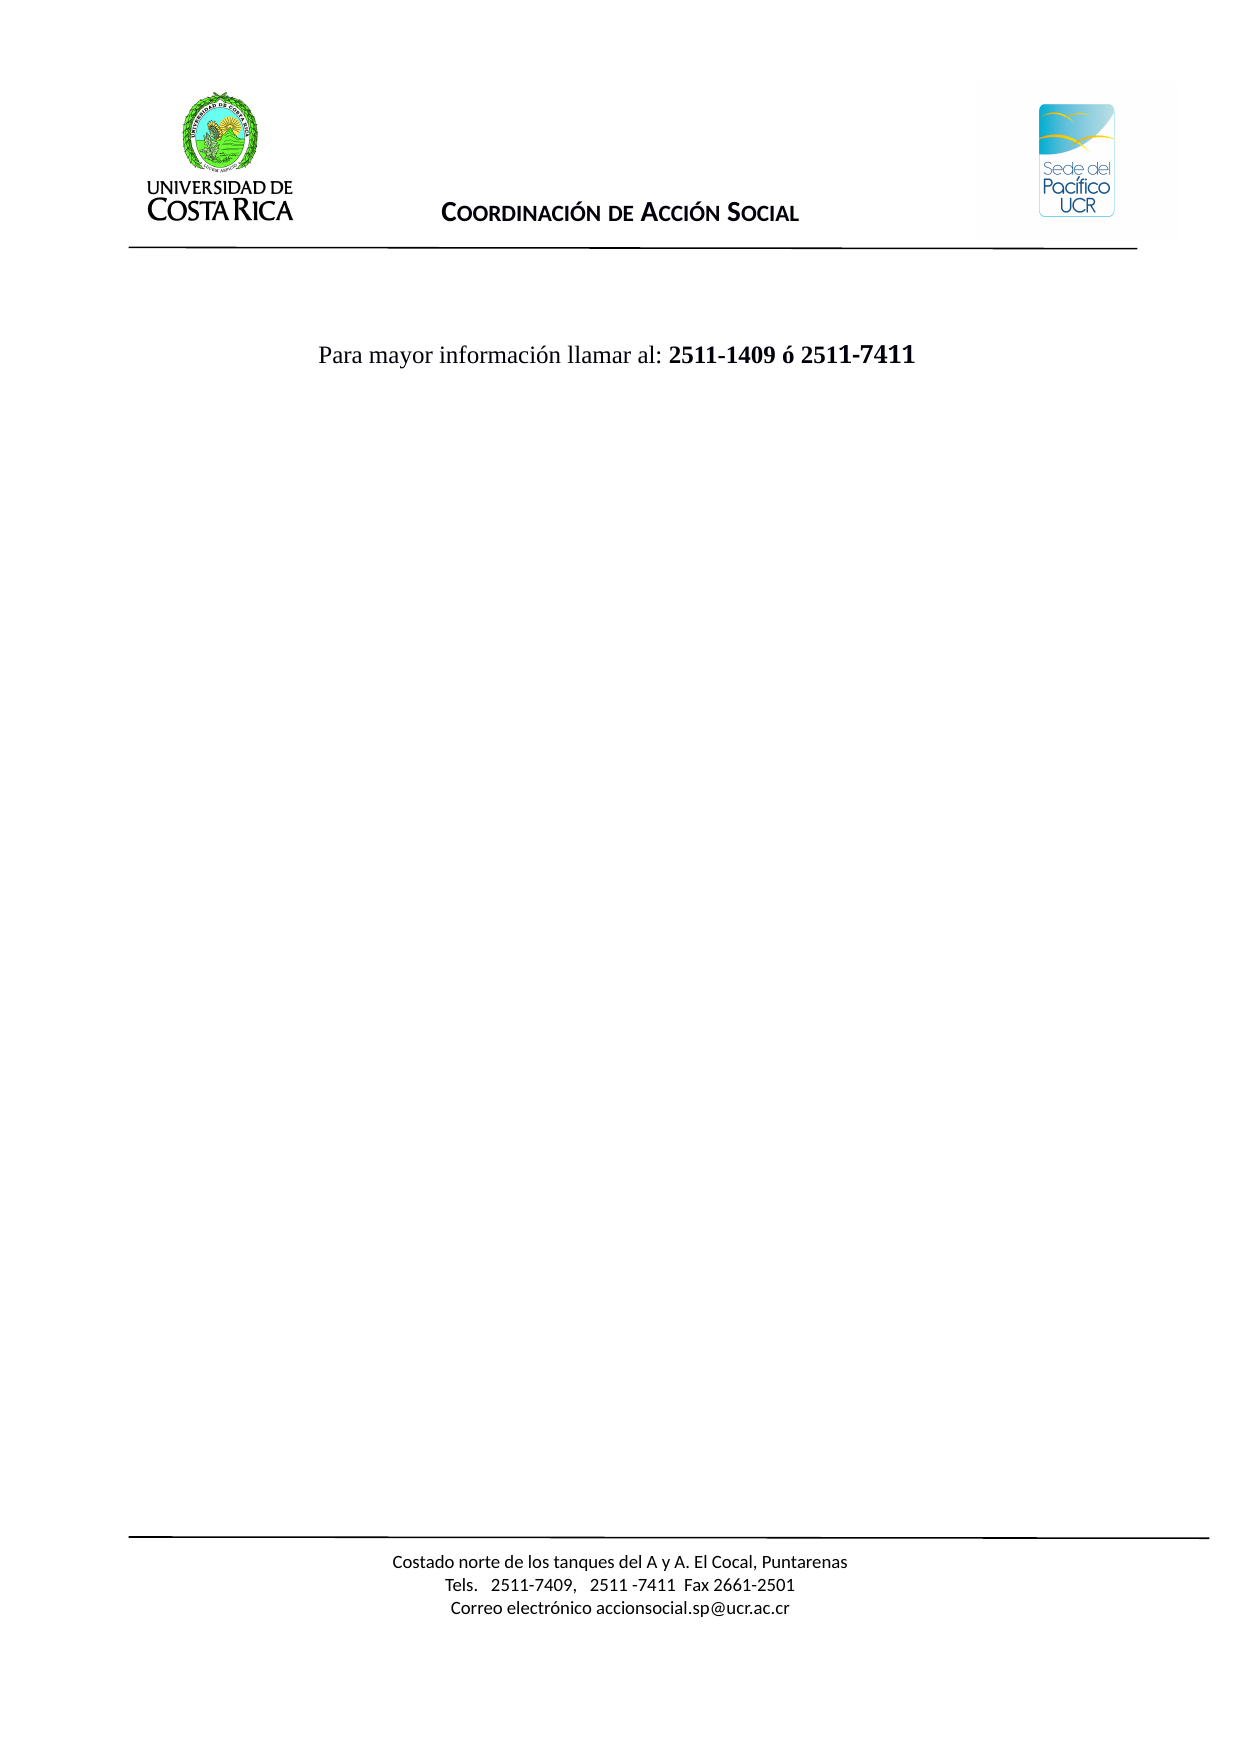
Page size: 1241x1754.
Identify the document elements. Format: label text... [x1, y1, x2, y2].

picture [146, 91, 295, 222]
picture [973, 82, 1180, 239]
text Para mayor información llamar al: 2511-1409 ó 2511-7411 [148, 336, 1092, 370]
